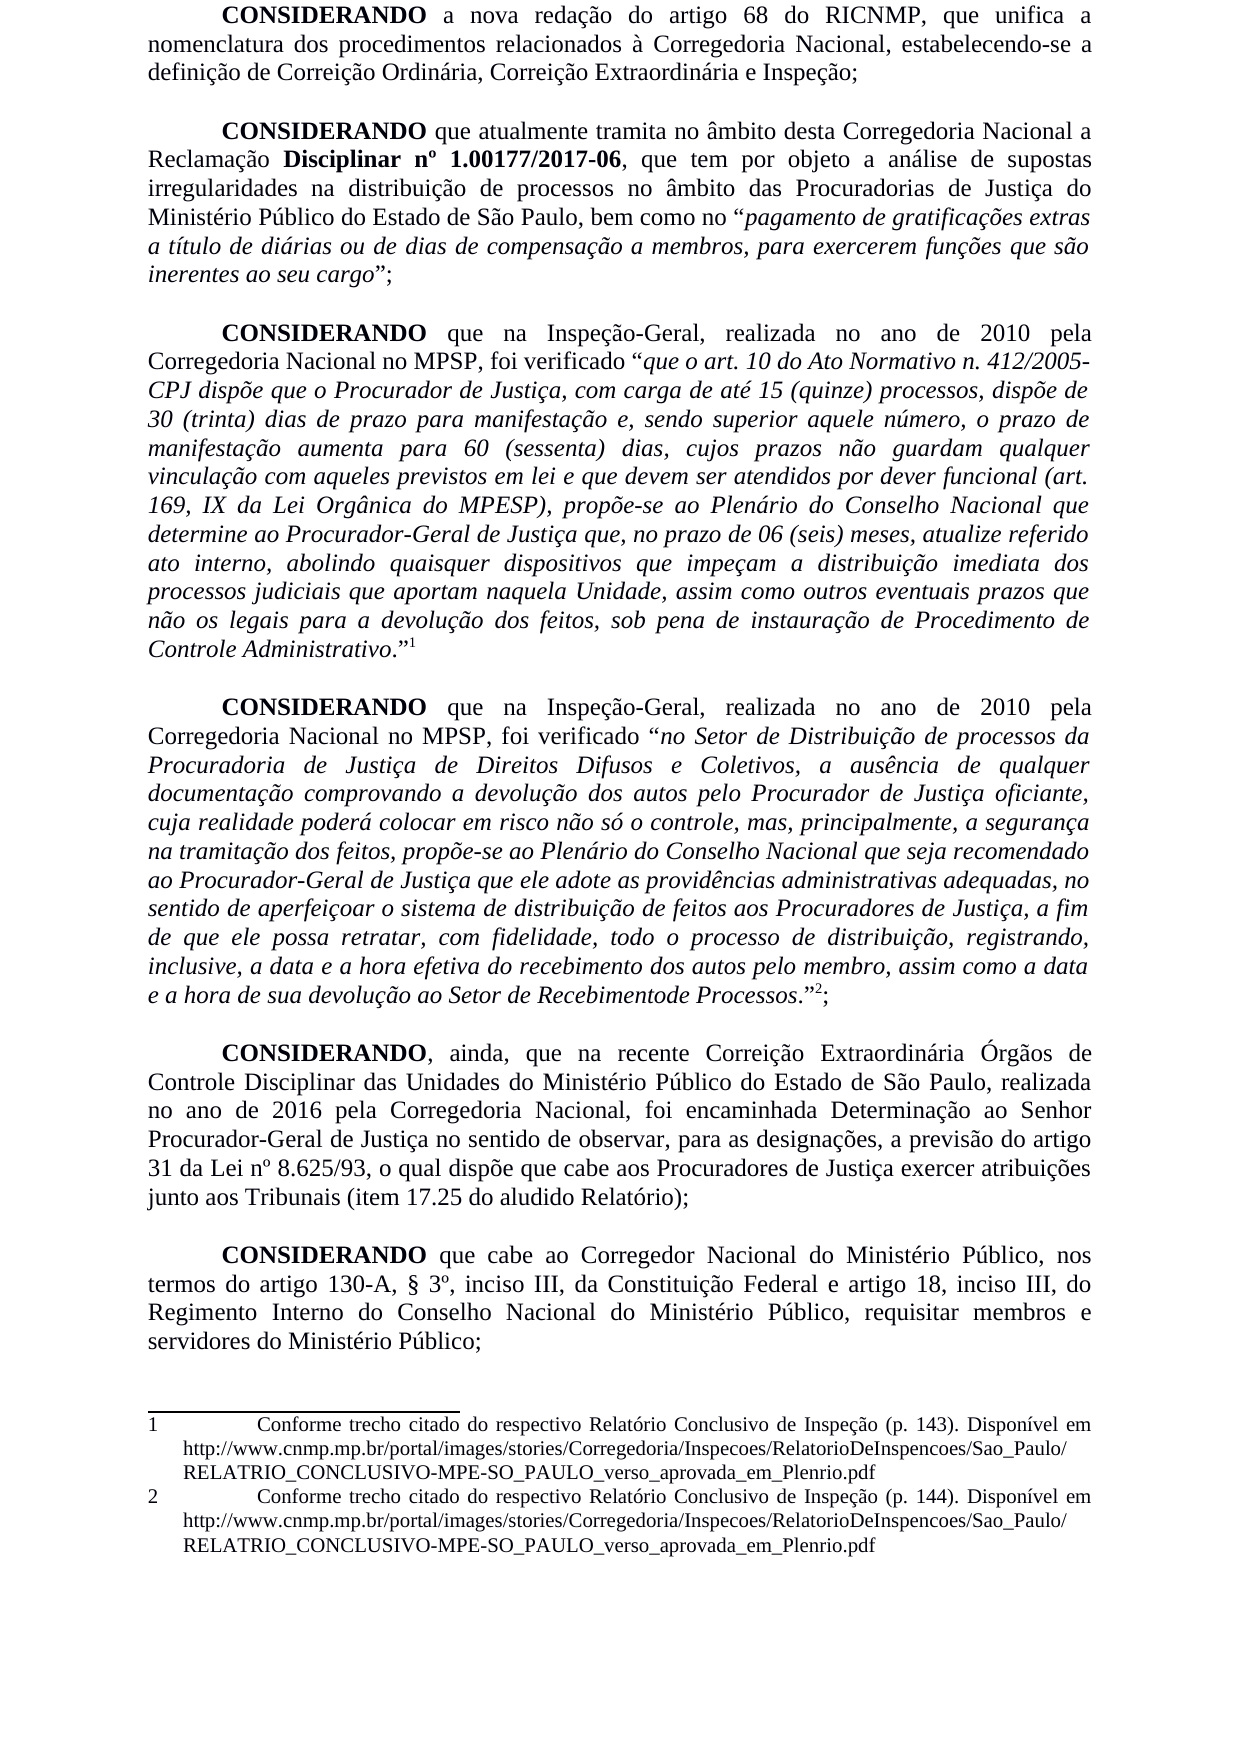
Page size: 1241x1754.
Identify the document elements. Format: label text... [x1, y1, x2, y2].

text Conforme trecho citado do respectivo Relatório Conclusivo de Inspeção (p. 144). Disponível em http://www.cnmp.mp.br/portal/images/stories/Corregedoria/Inspecoes/RelatorioDeInspencoes/Sao_Paulo/RELATRIO_CONCLUSIVO-MPE-SO_PAULO_verso_aprovada_em_Plenrio.pdf [148, 1484, 1093, 1557]
text Conforme trecho citado do respectivo Relatório Conclusivo de Inspeção (p. 143). Disponível em http://www.cnmp.mp.br/portal/images/stories/Corregedoria/Inspecoes/RelatorioDeInspencoes/Sao_Paulo/RELATRIO_CONCLUSIVO-MPE-SO_PAULO_verso_aprovada_em_Plenrio.pdf [148, 1412, 1093, 1484]
text CONSIDERANDO que atualmente tramita no âmbito desta Corregedoria Nacional a Reclamação Disciplinar nº 1.00177/2017-06, que tem por objeto a análise de supostas irregularidades na distribuição de processos no âmbito das Procuradorias de Justiça do Ministério Público do Estado de São Paulo, bem como no “pagamento de gratificações extras a título de diárias ou de dias de compensação a membros, para exercerem funções que são inerentes ao seu cargo”; [148, 116, 1093, 288]
text CONSIDERANDO, ainda, que na recente Correição Extraordinária Órgãos de Controle Disciplinar das Unidades do Ministério Público do Estado de São Paulo, realizada no ano de 2016 pela Corregedoria Nacional, foi encaminhada Determinação ao Senhor Procurador-Geral de Justiça no sentido de observar, para as designações, a previsão do artigo 31 da Lei nº 8.625/93, o qual dispõe que cabe aos Procuradores de Justiça exercer atribuições junto aos Tribunais (item 17.25 do aludido Relatório); [148, 1038, 1093, 1210]
text CONSIDERANDO que na Inspeção-Geral, realizada no ano de 2010 pela Corregedoria Nacional no MPSP, foi verificado “que o art. 10 do Ato Normativo n. 412/2005-CPJ dispõe que o Procurador de Justiça, com carga de até 15 (quinze) processos, dispõe de 30 (trinta) dias de prazo para manifestação e, sendo superior aquele número, o prazo de manifestação aumenta para 60 (sessenta) dias, cujos prazos não guardam qualquer vinculação com aqueles previstos em lei e que devem ser atendidos por dever funcional (art. 169, IX da Lei Orgânica do MPESP), propõe-se ao Plenário do Conselho Nacional que determine ao Procurador-Geral de Justiça que, no prazo de 06 (seis) meses, atualize referido ato interno, abolindo quaisquer dispositivos que impeçam a distribuição imediata dos processos judiciais que aportam naquela Unidade, assim como outros eventuais prazos que não os legais para a devolução dos feitos, sob pena de instauração de Procedimento de Controle Administrativo.” [148, 318, 1093, 663]
text CONSIDERANDO que na Inspeção-Geral, realizada no ano de 2010 pela Corregedoria Nacional no MPSP, foi verificado “no Setor de Distribuição de processos da Procuradoria de Justiça de Direitos Difusos e Coletivos, a ausência de qualquer documentação comprovando a devolução dos autos pelo Procurador de Justiça oficiante, cuja realidade poderá colocar em risco não só o controle, mas, principalmente, a segurança na tramitação dos feitos, propõe-se ao Plenário do Conselho Nacional que seja recomendado ao Procurador-Geral de Justiça que ele adote as providências administrativas adequadas, no sentido de aperfeiçoar o sistema de distribuição de feitos aos Procuradores de Justiça, a fim de que ele possa retratar, com fidelidade, todo o processo de distribuição, registrando, inclusive, a data e a hora efetiva do recebimento dos autos pelo membro, assim como a data e a hora de sua devolução ao Setor de Recebimentode Processos.”; [148, 692, 1093, 1008]
text CONSIDERANDO que cabe ao Corregedor Nacional do Ministério Público, nos termos do artigo 130-A, § 3º, inciso III, da Constituição Federal e artigo 18, inciso III, do Regimento Interno do Conselho Nacional do Ministério Público, requisitar membros e servidores do Ministério Público; [148, 1240, 1093, 1355]
text CONSIDERANDO a nova redação do artigo 68 do RICNMP, que unifica a nomenclatura dos procedimentos relacionados à Corregedoria Nacional, estabelecendo-se a definição de Correição Ordinária, Correição Extraordinária e Inspeção; [148, 0, 1093, 86]
